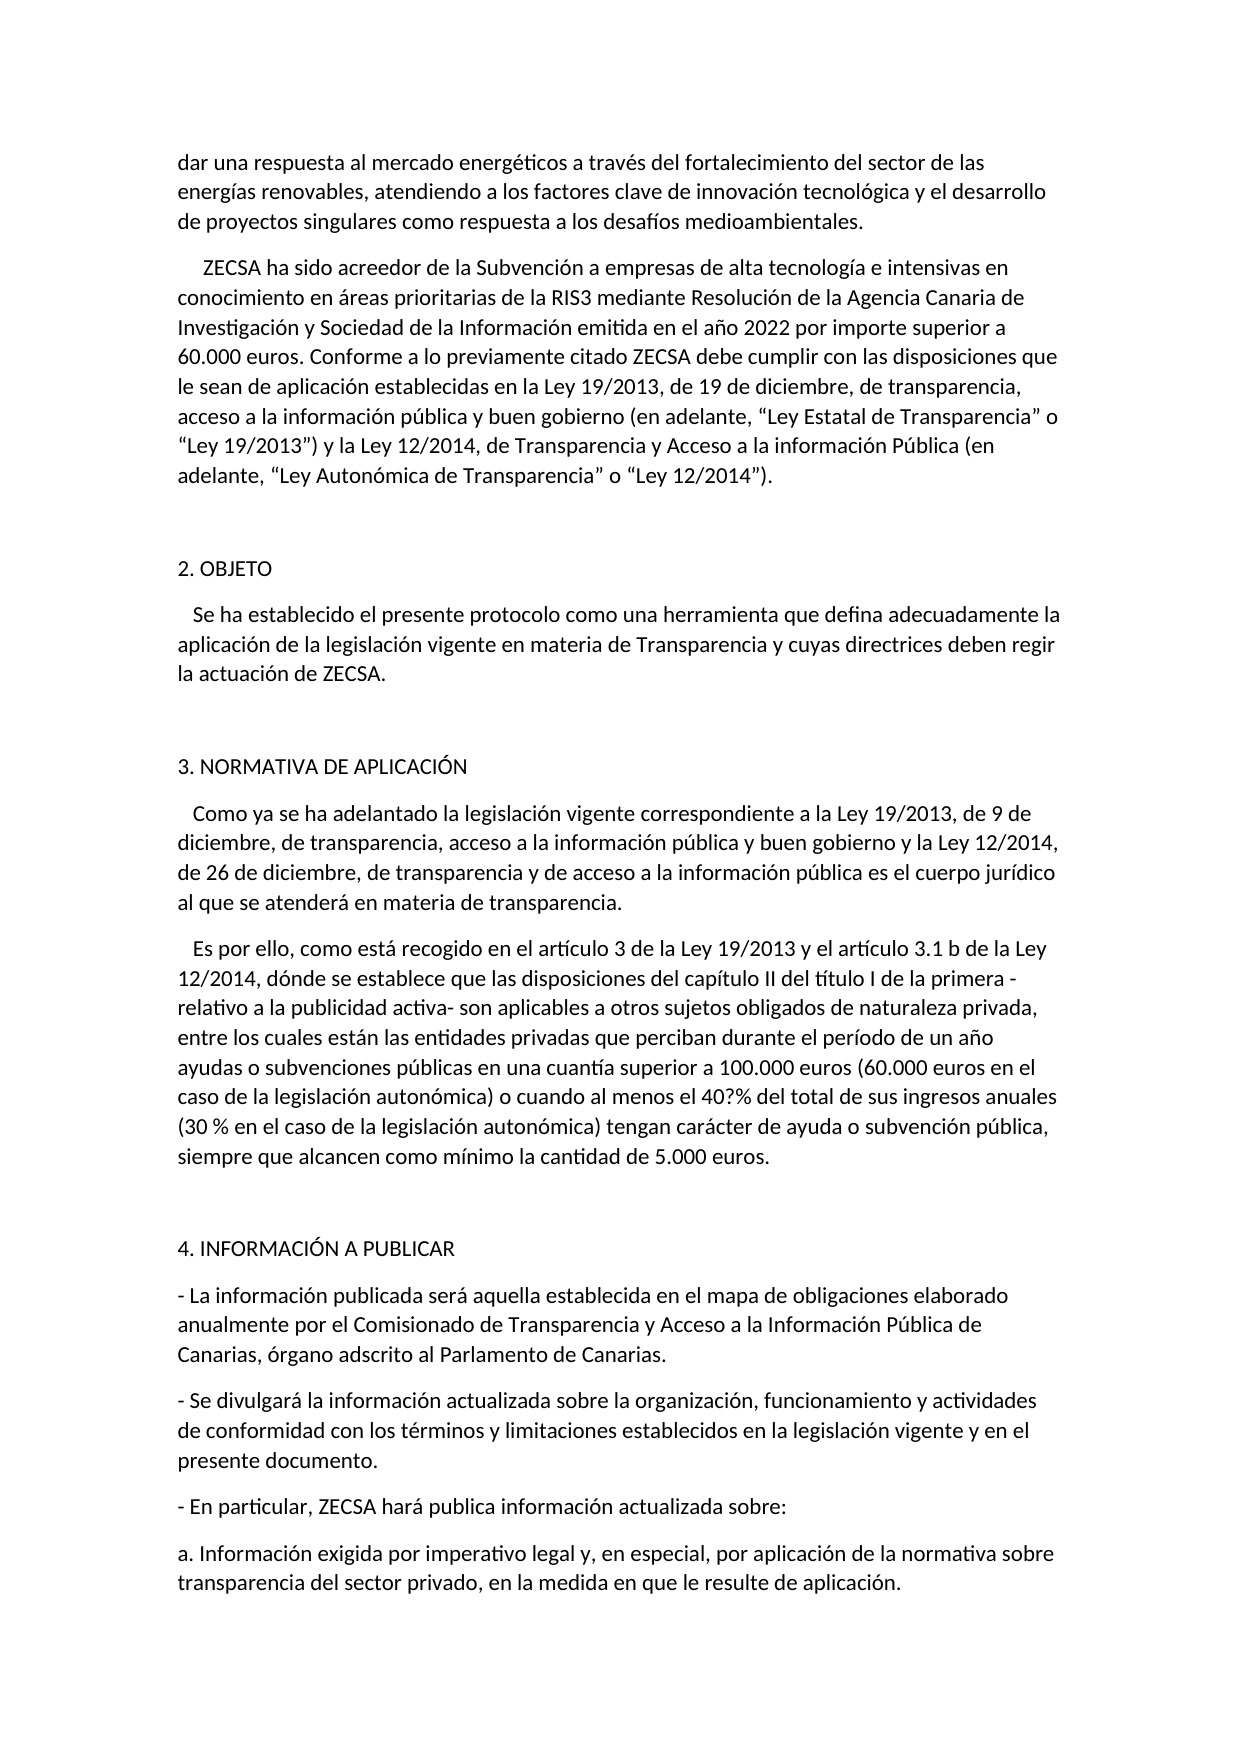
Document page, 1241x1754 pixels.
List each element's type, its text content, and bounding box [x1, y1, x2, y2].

text 4. INFORMACIÓN A PUBLICAR [177, 1234, 1063, 1263]
text ZECSA ha sido acreedor de la Subvención a empresas de alta tecnología e intensivas en conocimiento en áreas prioritarias de la RIS3 mediante Resolución de la Agencia Canaria de Investigación y Sociedad de la Información emitida en el año 2022 por importe superior a 60.000 euros. Conforme a lo previamente citado ZECSA debe cumplir con las disposiciones que le sean de aplicación establecidas en la Ley 19/2013, de 19 de diciembre, de transparencia, acceso a la información pública y buen gobierno (en adelante, “Ley Estatal de Transparencia” o “Ley 19/2013”) y la Ley 12/2014, de Transparencia y Acceso a la información Pública (en adelante, “Ley Autonómica de Transparencia” o “Ley 12/2014”). [177, 253, 1063, 489]
text Como ya se ha adelantado la legislación vigente correspondiente a la Ley 19/2013, de 9 de diciembre, de transparencia, acceso a la información pública y buen gobierno y la Ley 12/2014, de 26 de diciembre, de transparencia y de acceso a la información pública es el cuerpo jurídico al que se atenderá en materia de transparencia. [177, 799, 1063, 916]
text 2. OBJETO [177, 554, 1063, 582]
text - La información publicada será aquella establecida en el mapa de obligaciones elaborado anualmente por el Comisionado de Transparencia y Acceso a la Información Pública de Canarias, órgano adscrito al Parlamento de Canarias. [177, 1281, 1063, 1368]
text Se ha establecido el presente protocolo como una herramienta que defina adecuadamente la aplicación de la legislación vigente en materia de Transparencia y cuyas directrices deben regir la actuación de ZECSA. [177, 600, 1063, 688]
text dar una respuesta al mercado energéticos a través del fortalecimiento del sector de las energías renovables, atendiendo a los factores clave de innovación tecnológica y el desarrollo de proyectos singulares como respuesta a los desafíos medioambientales. [177, 148, 1063, 235]
text Es por ello, como está recogido en el artículo 3 de la Ley 19/2013 y el artículo 3.1 b de la Ley 12/2014, dónde se establece que las disposiciones del capítulo II del título I de la primera -relativo a la publicidad activa- son aplicables a otros sujetos obligados de naturaleza privada, entre los cuales están las entidades privadas que perciban durante el período de un año ayudas o subvenciones públicas en una cuantía superior a 100.000 euros (60.000 euros en el caso de la legislación autonómica) o cuando al menos el 40?% del total de sus ingresos anuales (30 % en el caso de la legislación autonómica) tengan carácter de ayuda o subvención pública, siempre que alcancen como mínimo la cantidad de 5.000 euros. [177, 934, 1063, 1170]
text a. Información exigida por imperativo legal y, en especial, por aplicación de la normativa sobre transparencia del sector privado, en la medida en que le resulte de aplicación. [177, 1539, 1063, 1596]
text - En particular, ZECSA hará publica información actualizada sobre: [177, 1492, 1063, 1520]
text - Se divulgará la información actualizada sobre la organización, funcionamiento y actividades de conformidad con los términos y limitaciones establecidos en la legislación vigente y en el presente documento. [177, 1387, 1063, 1474]
text 3. NORMATIVA DE APLICACIÓN [177, 752, 1063, 780]
